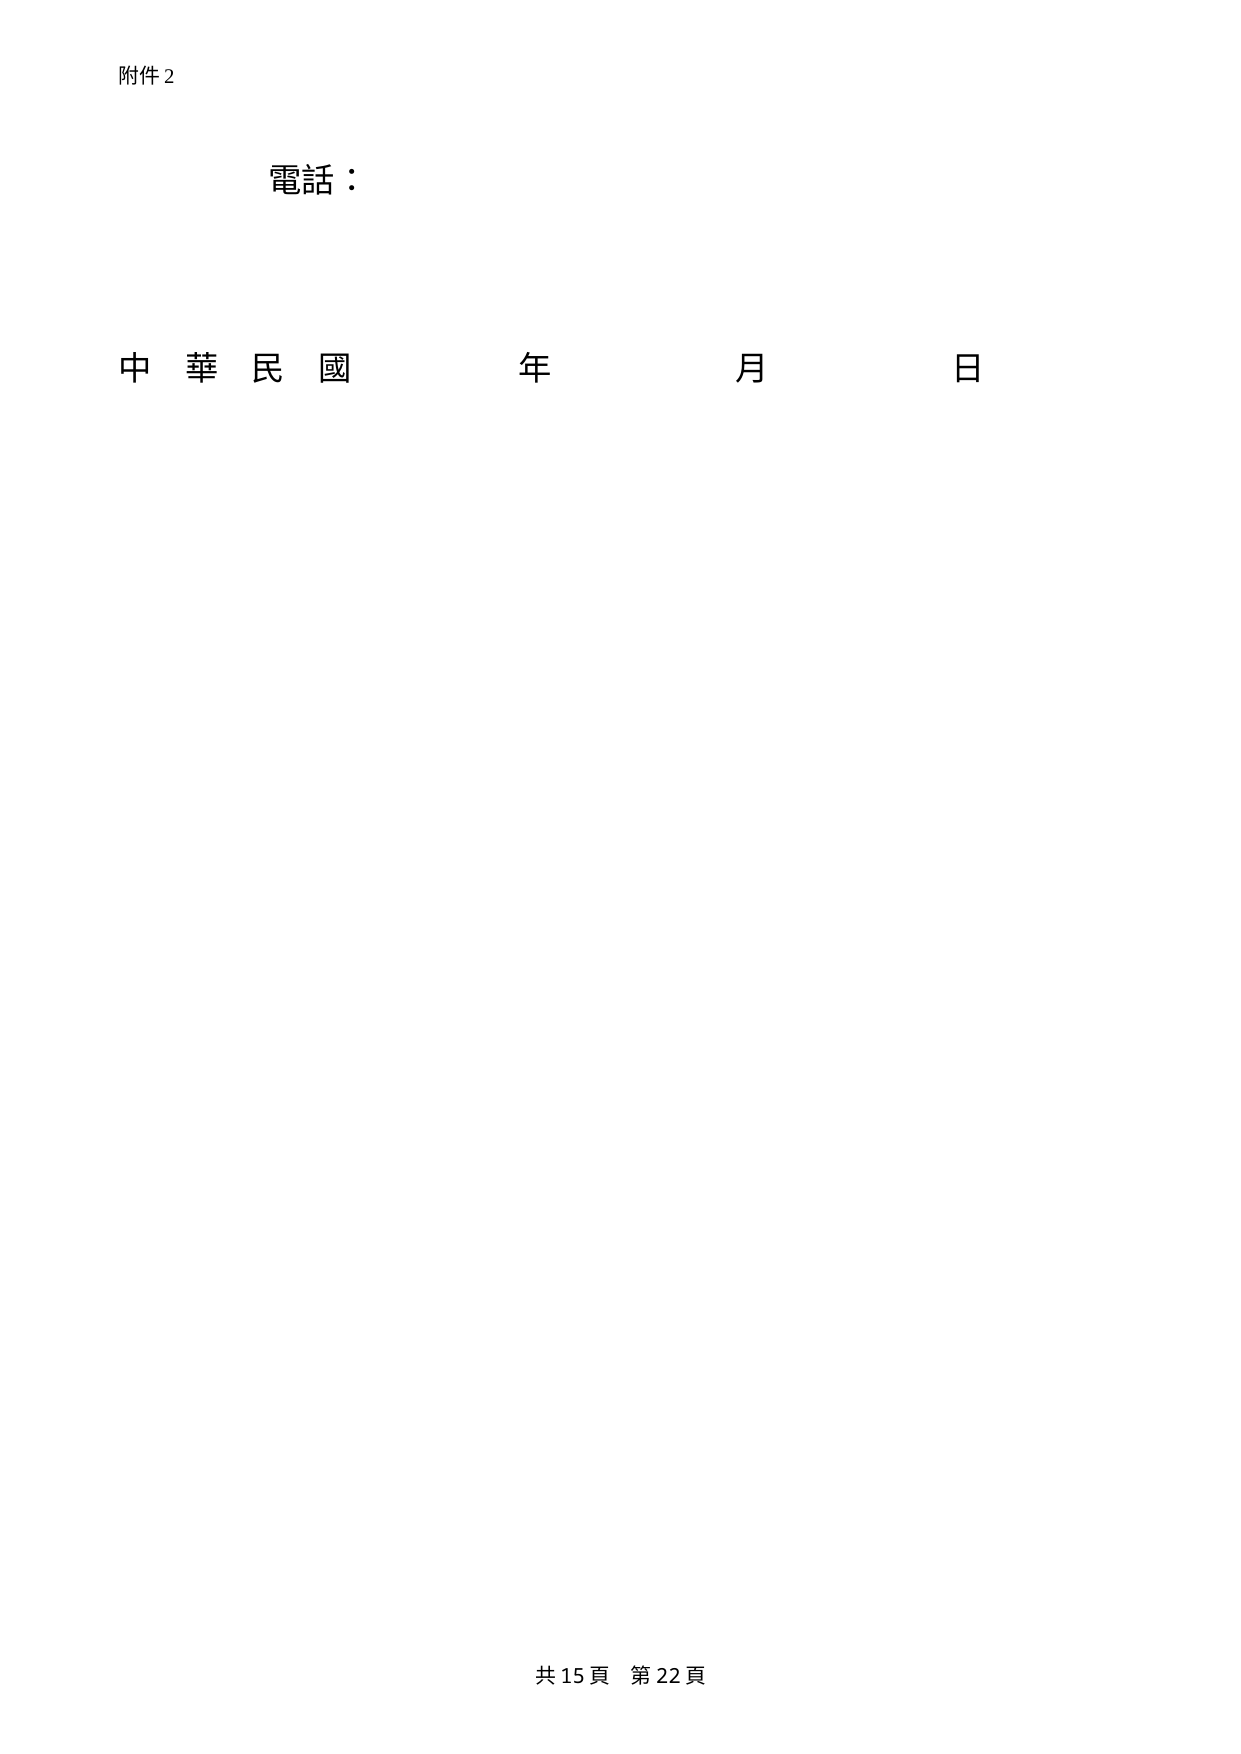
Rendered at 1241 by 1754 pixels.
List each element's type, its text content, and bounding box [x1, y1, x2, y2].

text 電話： [118, 136, 1122, 199]
text 中 華 民 國 年 月 日 [118, 324, 1122, 386]
